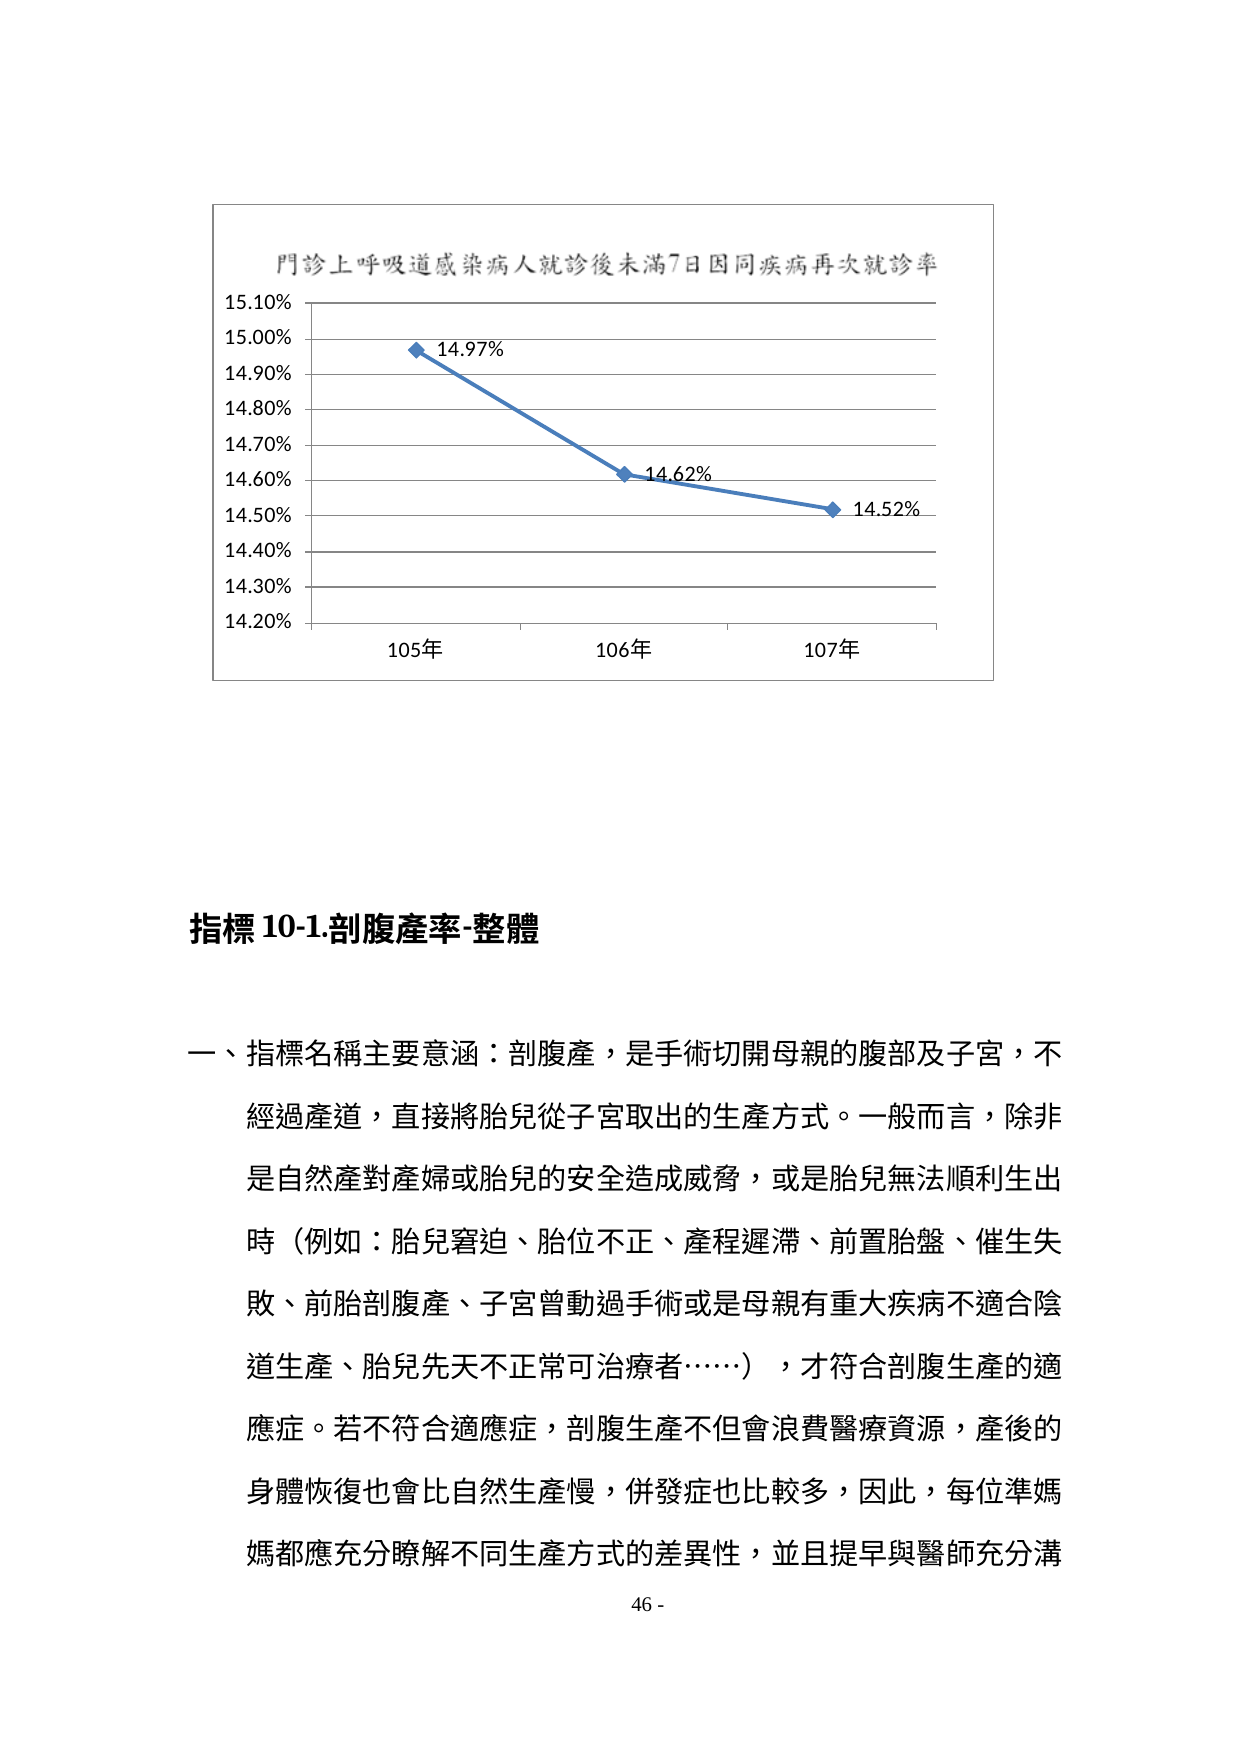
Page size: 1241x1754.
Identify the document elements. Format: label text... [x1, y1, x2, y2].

table_header 指標10-1.剖腹產率-整體 [188, 823, 712, 954]
text 一、指標名稱主要意涵：剖腹產，是手術切開母親的腹部及子宮，不經過產道，直接將胎兒從子宮取出的生產方式。一般而言，除非是自然產對產婦或胎兒的安全造成威脅，或是胎兒無法順利生出時（例如：胎兒窘迫、胎位不正、產程遲滯、前置胎盤、催生失敗、前胎剖腹產、子宮曾動過手術或是母親有重大疾病不適合陰道生產、胎兒先天不正常可治療者……），才符合剖腹生產的適應症。若不符合適應症，剖腹生產不但會浪費醫療資源，產後的身體恢復也會比自然生產慢，併發症也比較多，因此，每位準媽媽都應充分瞭解不同生產方式的差異性，並且提早與醫師充分溝 [187, 1010, 1078, 1573]
